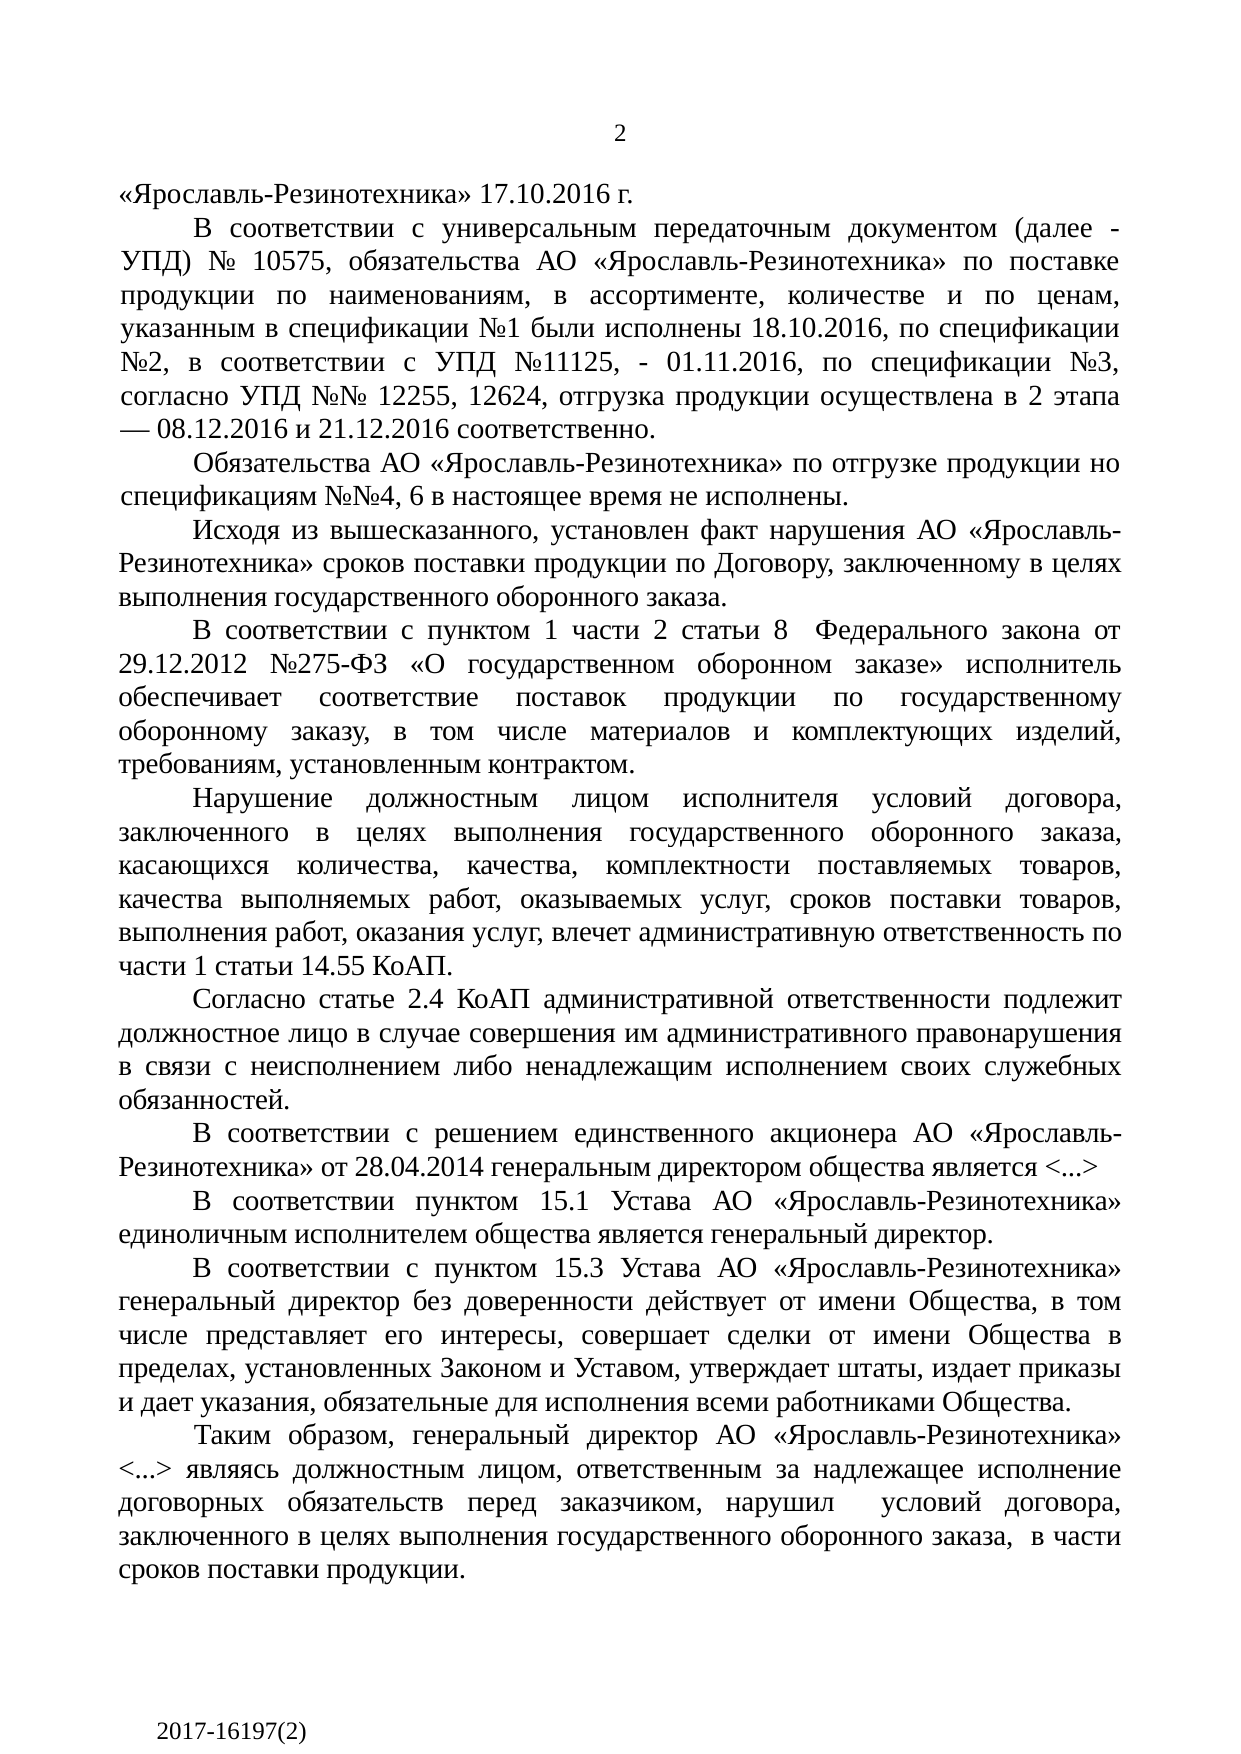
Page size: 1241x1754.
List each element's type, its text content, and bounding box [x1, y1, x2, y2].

text «Ярославль-Резинотехника» 17.10.2016 г. [118, 176, 1122, 210]
text В соответствии с решением единственного акционера АО «Ярославль-Резинотехника» от 28.04.2014 генеральным директором общества является <...> [118, 1116, 1122, 1183]
text В соответствии с пунктом 1 части 2 статьи 8 Федерального закона от 29.12.2012 №275-ФЗ «О государственном оборонном заказе» исполнитель обеспечивает соответствие поставок продукции по государственному оборонному заказу, в том числе материалов и комплектующих изделий, требованиям, установленным контрактом. [118, 612, 1122, 780]
text В соответствии пунктом 15.1 Устава АО «Ярославль-Резинотехника» единоличным исполнителем общества является генеральный директор. [118, 1183, 1122, 1250]
text Исходя из вышесказанного, установлен факт нарушения АО «Ярославль-Резинотехника» сроков поставки продукции по Договору, заключенному в целях выполнения государственного оборонного заказа. [118, 512, 1122, 612]
text Нарушение должностным лицом исполнителя условий договора, заключенного в целях выполнения государственного оборонного заказа, касающихся количества, качества, комплектности поставляемых товаров, качества выполняемых работ, оказываемых услуг, сроков поставки товаров, выполнения работ, оказания услуг, влечет административную ответственность по части 1 статьи 14.55 КоАП. [118, 780, 1122, 981]
text Согласно статье 2.4 КоАП административной ответственности подлежит должностное лицо в случае совершения им административного правонарушения в связи с неисполнением либо ненадлежащим исполнением своих служебных обязанностей. [118, 981, 1122, 1116]
text В соответствии с пунктом 15.3 Устава АО «Ярославль-Резинотехника» генеральный директор без доверенности действует от имени Общества, в том числе представляет его интересы, совершает сделки от имени Общества в пределах, установленных Законом и Уставом, утверждает штаты, издает приказы и дает указания, обязательные для исполнения всеми работниками Общества. [118, 1250, 1122, 1417]
text В соответствии с универсальным передаточным документом (далее - УПД) № 10575, обязательства АО «Ярославль-Резинотехника» по поставке продукции по наименованиям, в ассортименте, количестве и по ценам, указанным в спецификации №1 были исполнены 18.10.2016, по спецификации №2, в соответствии с УПД №11125, - 01.11.2016, по спецификации №3, согласно УПД №№ 12255, 12624, отгрузка продукции осуществлена в 2 этапа — 08.12.2016 и 21.12.2016 соответственно. [120, 210, 1121, 445]
text Обязательства АО «Ярославль-Резинотехника» по отгрузке продукции но спецификациям №№4, 6 в настоящее время не исполнены. [120, 445, 1121, 512]
text Таким образом, генеральный директор АО «Ярославль-Резинотехника» <...> являясь должностным лицом, ответственным за надлежащее исполнение договорных обязательств перед заказчиком, нарушил условий договора, заключенного в целях выполнения государственного оборонного заказа, в части сроков поставки продукции. [118, 1417, 1122, 1585]
